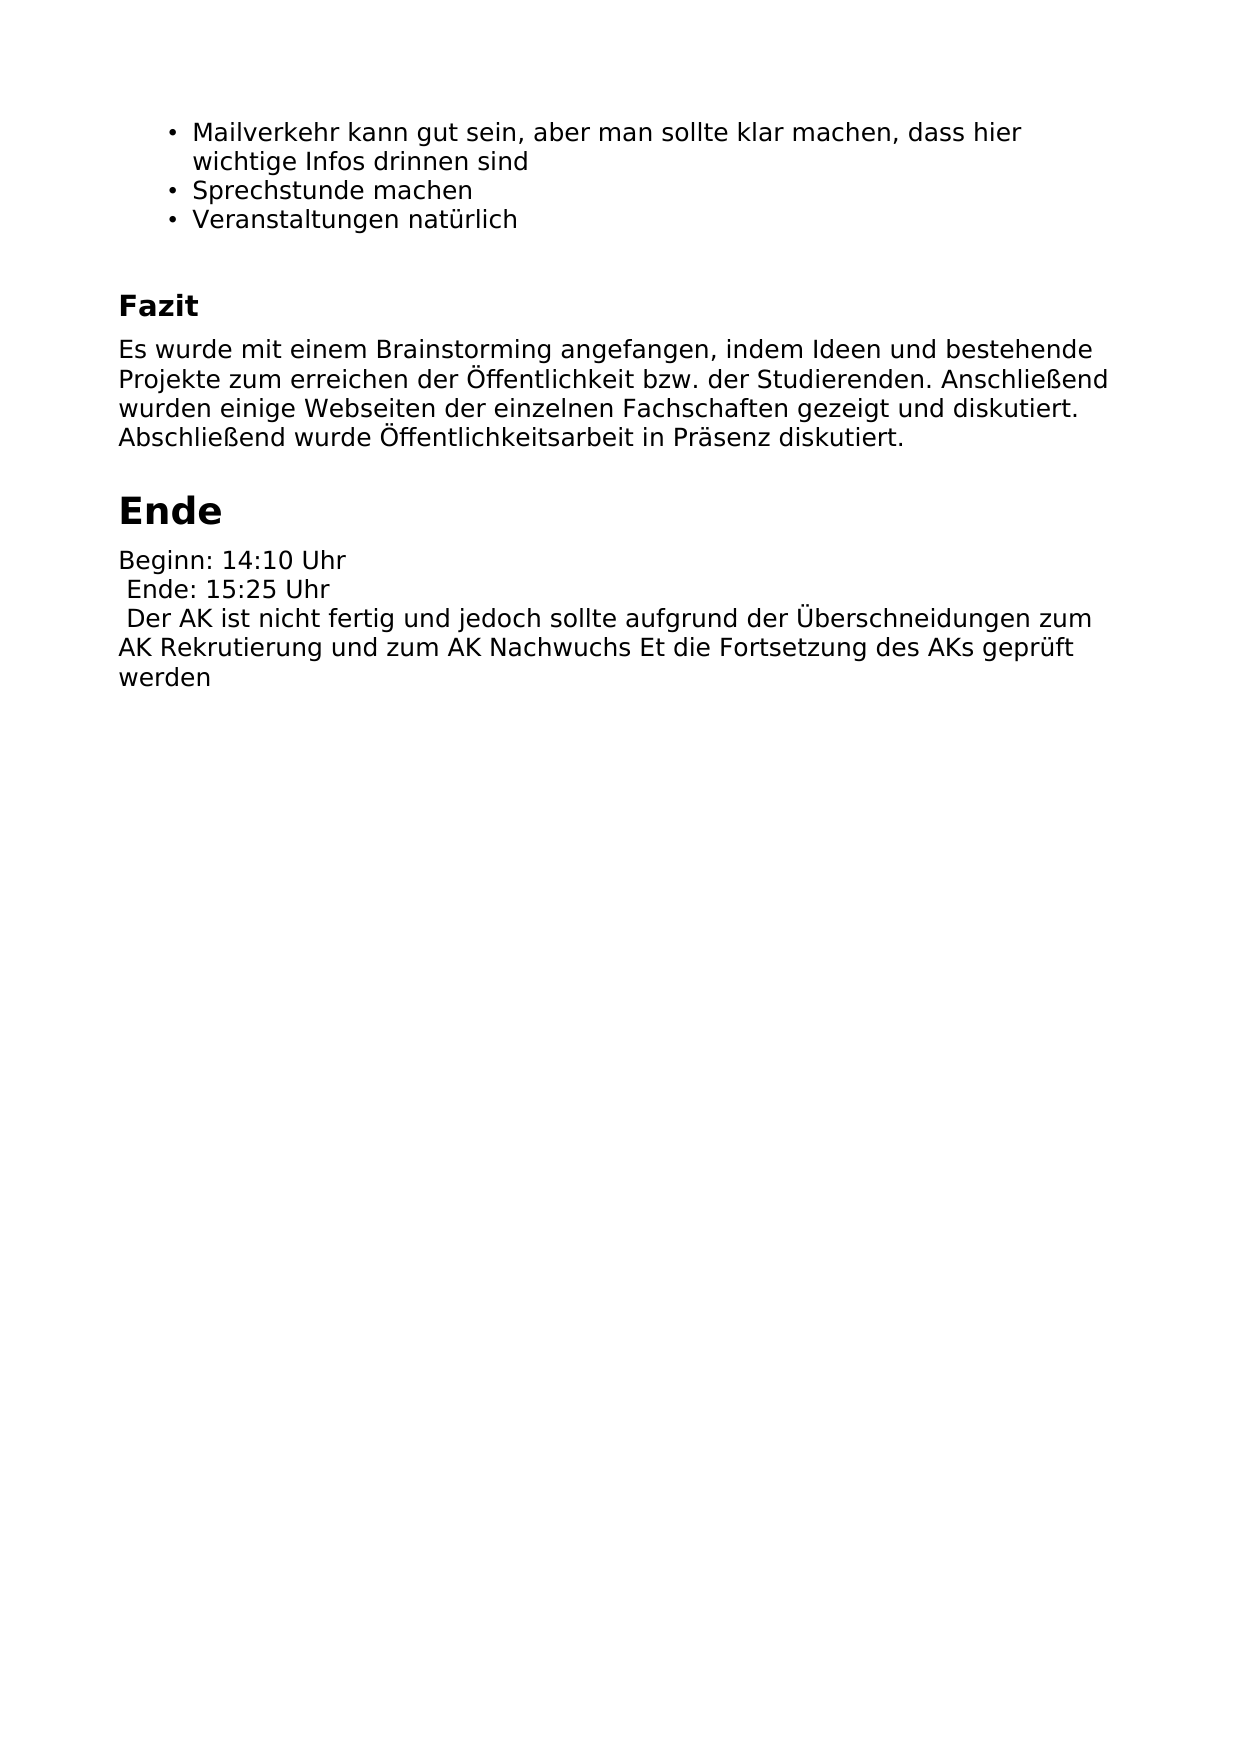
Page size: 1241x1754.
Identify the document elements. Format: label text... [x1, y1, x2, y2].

subtitle Ende [118, 490, 1122, 533]
list Sprechstunde machen [177, 176, 1122, 206]
list Mailverkehr kann gut sein, aber man sollte klar machen, dass hier wichtige Infos drinnen sind [177, 118, 1122, 176]
text Beginn: 14:10 Uhr Ende: 15:25 Uhr Der AK ist nicht fertig und jedoch sollte aufgrund der Überschneidungen zum AK Rekrutierung und zum AK Nachwuchs Et die Fortsetzung des AKs geprüft werden [118, 546, 1122, 692]
subtitle Fazit [118, 289, 1122, 323]
list Veranstaltungen natürlich [177, 206, 1122, 235]
text Es wurde mit einem Brainstorming angefangen, indem Ideen und bestehende Projekte zum erreichen der Öffentlichkeit bzw. der Studierenden. Anschließend wurden einige Webseiten der einzelnen Fachschaften gezeigt und diskutiert. Abschließend wurde Öffentlichkeitsarbeit in Präsenz diskutiert. [118, 336, 1122, 452]
